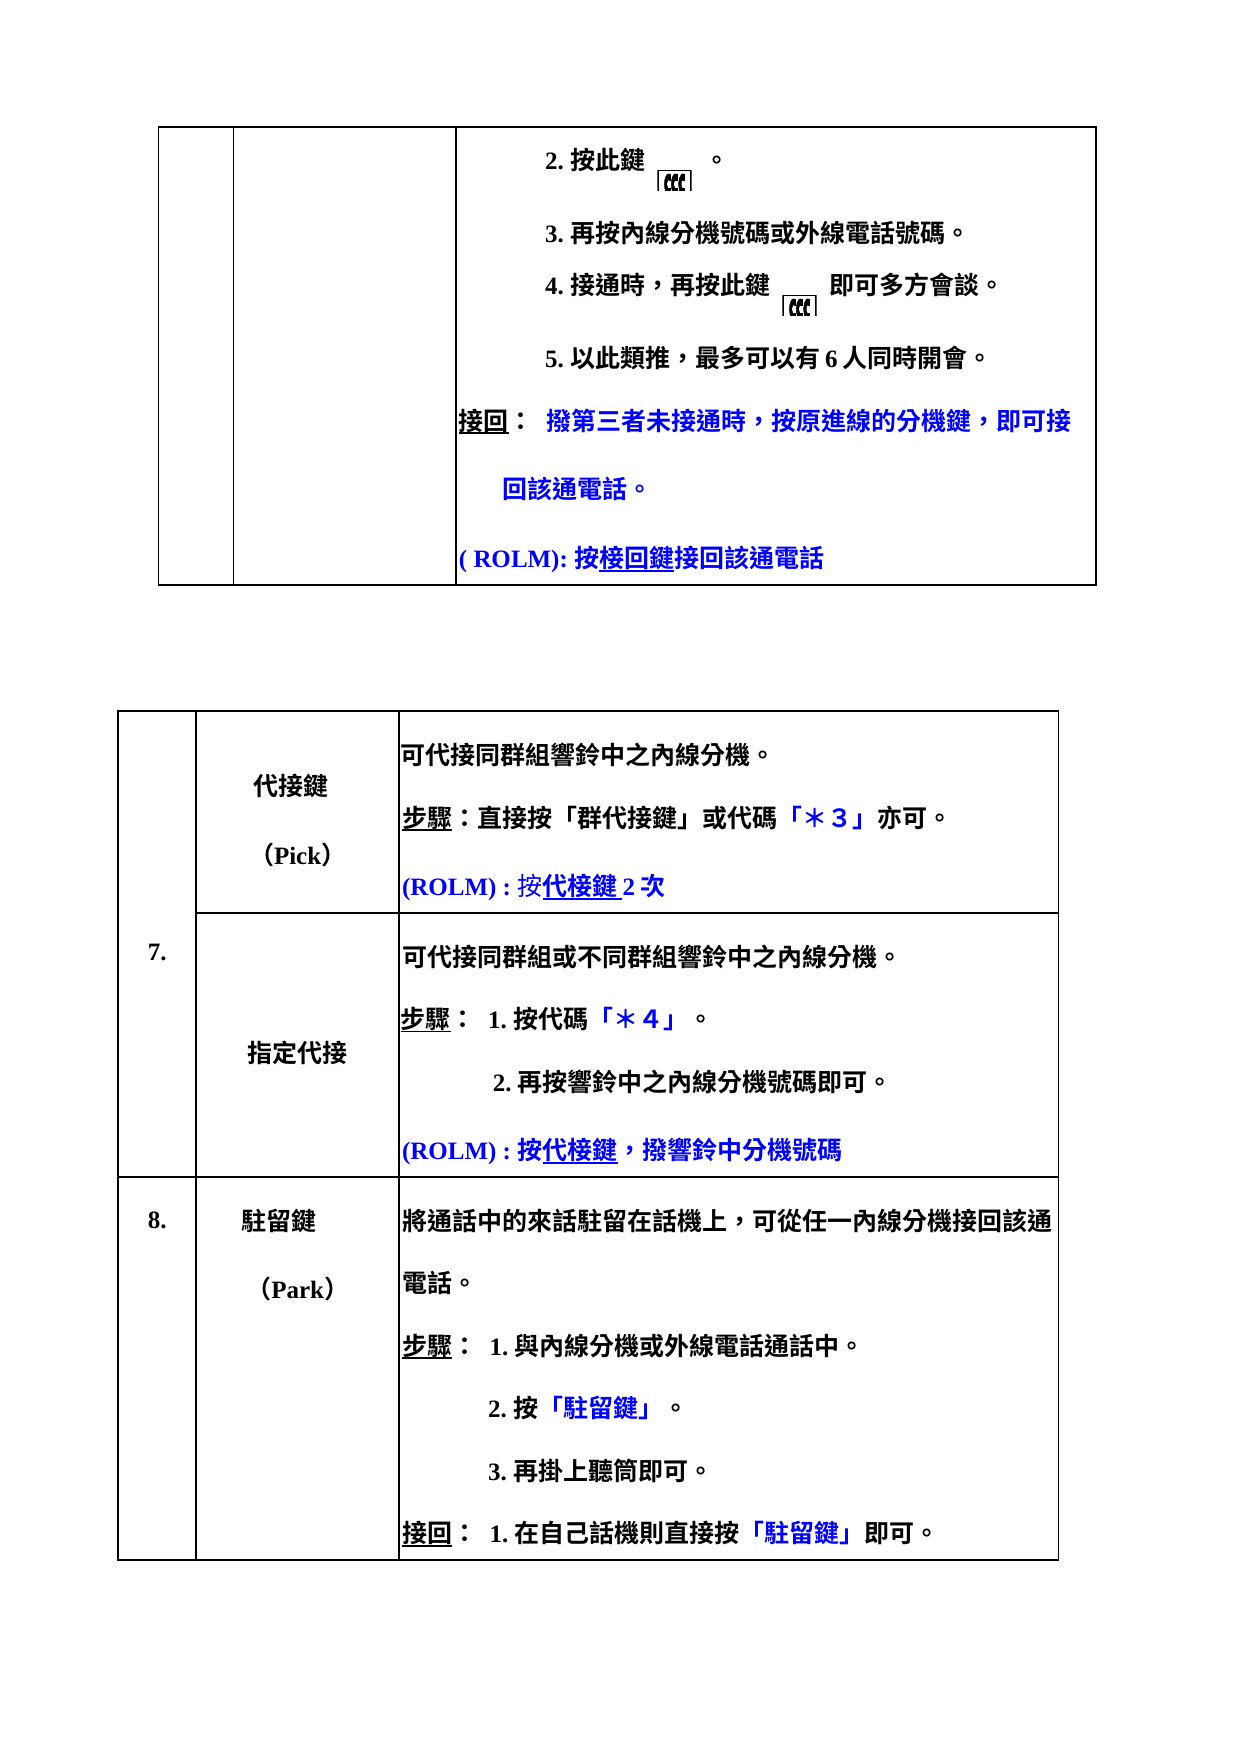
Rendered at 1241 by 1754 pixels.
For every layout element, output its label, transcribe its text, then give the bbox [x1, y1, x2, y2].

table_cell 指定代接 [197, 914, 398, 1176]
table_cell [234, 128, 455, 584]
table_cell 可代接同群組或不同群組響鈴中之內線分機。 步驟： 1. 按代碼「＊４」。 2. 再按響鈴中之內線分機號碼即可。 (ROLM) : 按代椄鍵，撥響鈴中分機號碼 [400, 914, 1058, 1176]
table_header 7. [119, 712, 195, 1176]
table_cell 將通話中的來話駐留在話機上，可從任一內線分機接回該通電話。 步驟： 1. 與內線分機或外線電話通話中。 2. 按「駐留鍵」。 3. 再掛上聽筒即可。 接回： 1. 在自己話機則直接按「駐留鍵」即可。 [400, 1178, 1058, 1559]
table_cell [159, 128, 233, 584]
table_header 代接鍵 （Pick） [197, 712, 398, 912]
table_header 可代接同群組響鈴中之內線分機。 步驟：直接按「群代接鍵」或代碼「＊３」亦可。 (ROLM) : 按代椄鍵2次 [400, 712, 1058, 912]
table_cell 駐留鍵 （Park） [197, 1178, 398, 1559]
table_cell 2. 按此鍵 。 3. 再按內線分機號碼或外線電話號碼。 4. 接通時，再按此鍵 即可多方會談。 5. 以此類推，最多可以有6人同時開會。 接回： 撥第三者未接通時，按原進線的分機鍵，即可接 回該通電話。 ( ROLM): 按椄回鍵接回該通電話 [457, 128, 1095, 584]
table_cell 8. [119, 1178, 195, 1559]
